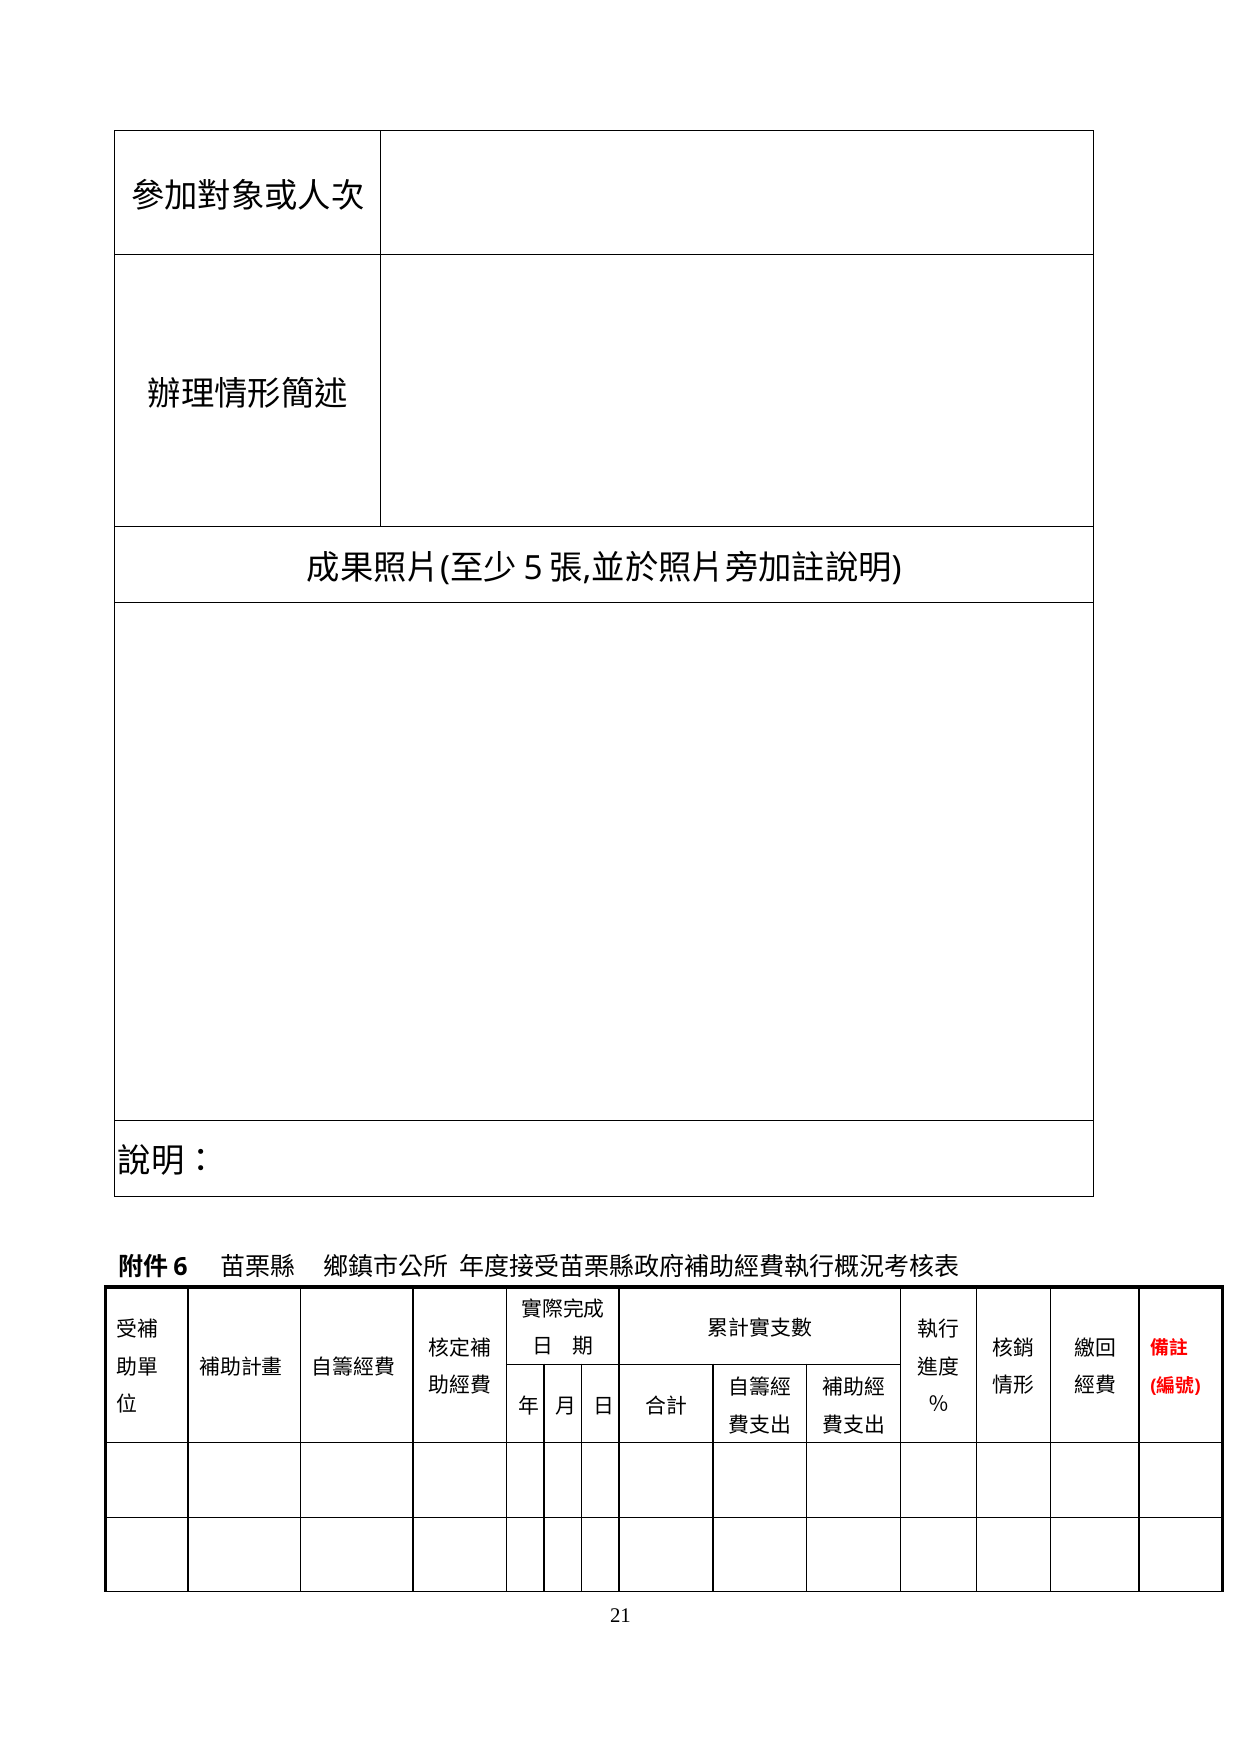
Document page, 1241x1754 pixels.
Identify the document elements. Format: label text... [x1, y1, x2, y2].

table_cell [1140, 1443, 1221, 1517]
table_cell [301, 1443, 412, 1517]
table_cell 日 [582, 1365, 618, 1442]
table_cell [545, 1443, 581, 1517]
table_header 執行進度％ [901, 1289, 976, 1442]
table_cell 參加對象或人次 [115, 131, 380, 254]
table_cell 說明： [115, 1121, 1093, 1196]
table_cell [301, 1518, 412, 1591]
table_cell [807, 1443, 900, 1517]
table_cell [107, 1443, 187, 1517]
table_cell [807, 1518, 900, 1591]
table_cell [189, 1518, 300, 1591]
table_cell [582, 1518, 618, 1591]
table_cell 辦理情形簡述 [115, 255, 380, 526]
table_cell [714, 1518, 806, 1591]
table_cell [901, 1518, 976, 1591]
table_header 累計實支數 [620, 1289, 900, 1363]
table_cell [507, 1518, 543, 1591]
text 附件6 苗栗縣 鄉鎮市公所 年度接受苗栗縣政府補助經費執行概況考核表 [118, 1237, 1122, 1285]
table_cell 成果照片(至少5張,並於照片旁加註說明) [115, 527, 1093, 602]
table_cell [1051, 1443, 1138, 1517]
table_cell [977, 1518, 1050, 1591]
table_cell [620, 1518, 712, 1591]
table_cell [189, 1443, 300, 1517]
table_header 補助計畫 [189, 1289, 300, 1442]
table_cell 補助經費支出 [807, 1365, 900, 1442]
table_cell [414, 1443, 506, 1517]
table_cell [901, 1443, 976, 1517]
table_header 核定補助經費 [414, 1289, 506, 1442]
table_cell [381, 255, 1093, 526]
table_cell [977, 1443, 1050, 1517]
table_cell [115, 603, 1093, 1120]
table_cell [714, 1443, 806, 1517]
table_cell [381, 131, 1093, 254]
table_cell 月 [545, 1365, 581, 1442]
table_cell [1140, 1518, 1221, 1591]
table_header 受補助單 位 [107, 1289, 187, 1442]
table_cell 年 [507, 1365, 543, 1442]
table_header 實際完成 日 期 [507, 1289, 618, 1363]
table_cell 自籌經費支出 [714, 1365, 806, 1442]
table_cell [545, 1518, 581, 1591]
table_header 備註(編號) [1140, 1289, 1221, 1442]
table_cell [107, 1518, 187, 1591]
table_cell 合計 [620, 1365, 712, 1442]
table_cell [620, 1443, 712, 1517]
table_header 核銷 情形 [977, 1289, 1050, 1442]
text [112, 0, 300, 56]
table_cell [414, 1518, 506, 1591]
table_header 繳回 經費 [1051, 1289, 1138, 1442]
table_cell [582, 1443, 618, 1517]
table_cell [1051, 1518, 1138, 1591]
table_header 自籌經費 [301, 1289, 412, 1442]
table_cell [507, 1443, 543, 1517]
